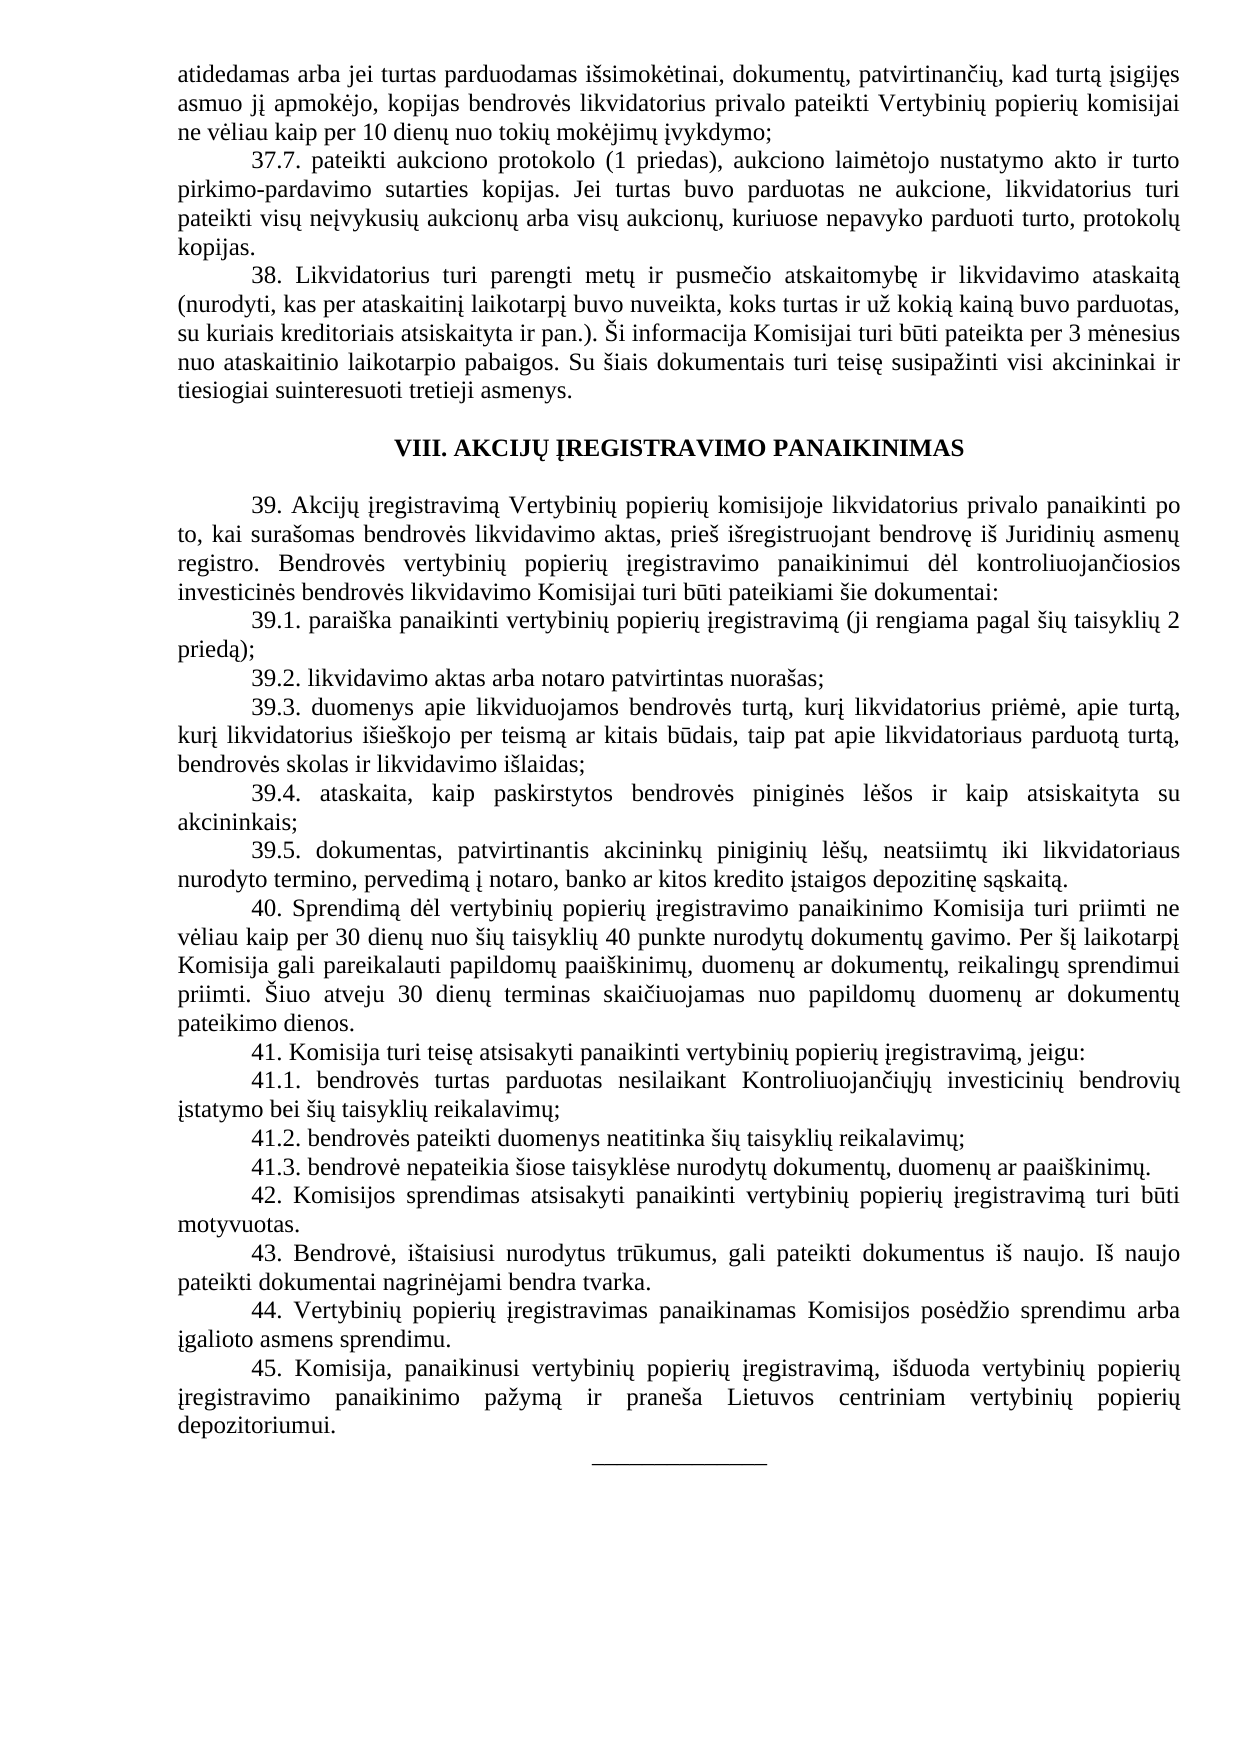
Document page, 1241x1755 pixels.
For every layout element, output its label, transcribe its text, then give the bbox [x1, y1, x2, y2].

text 42. Komisijos sprendimas atsisakyti panaikinti vertybinių popierių įregistravimą turi būti motyvuotas. [177, 1180, 1181, 1238]
text 41.2. bendrovės pateikti duomenys neatitinka šių taisyklių reikalavimų; [177, 1123, 1181, 1152]
text 39. Akcijų įregistravimą Vertybinių popierių komisijoje likvidatorius privalo panaikinti po to, kai surašomas bendrovės likvidavimo aktas, prieš išregistruojant bendrovę iš Juridinių asmenų registro. Bendrovės vertybinių popierių įregistravimo panaikinimui dėl kontroliuojančiosios investicinės bendrovės likvidavimo Komisijai turi būti pateikiami šie dokumentai: [177, 490, 1181, 605]
text 38. Likvidatorius turi parengti metų ir pusmečio atskaitomybę ir likvidavimo ataskaitą (nurodyti, kas per ataskaitinį laikotarpį buvo nuveikta, koks turtas ir už kokią kainą buvo parduotas, su kuriais kreditoriais atsiskaityta ir pan.). Ši informacija Komisijai turi būti pateikta per 3 mėnesius nuo ataskaitinio laikotarpio pabaigos. Su šiais dokumentais turi teisę susipažinti visi akcininkai ir tiesiogiai suinteresuoti tretieji asmenys. [177, 260, 1181, 404]
text VIII. AKCIJŲ ĮREGISTRAVIMO PANAIKINIMAS [177, 433, 1181, 462]
text 39.4. ataskaita, kaip paskirstytos bendrovės piniginės lėšos ir kaip atsiskaityta su akcininkais; [177, 778, 1181, 835]
text 44. Vertybinių popierių įregistravimas panaikinamas Komisijos posėdžio sprendimu arba įgalioto asmens sprendimu. [177, 1295, 1181, 1353]
text 39.5. dokumentas, patvirtinantis akcininkų piniginių lėšų, neatsiimtų iki likvidatoriaus nurodyto termino, pervedimą į notaro, banko ar kitos kredito įstaigos depozitinę sąskaitą. [177, 835, 1181, 893]
text 39.1. paraiška panaikinti vertybinių popierių įregistravimą (ji rengiama pagal šių taisyklių 2 priedą); [177, 605, 1181, 663]
text 40. Sprendimą dėl vertybinių popierių įregistravimo panaikinimo Komisija turi priimti ne vėliau kaip per 30 dienų nuo šių taisyklių 40 punkte nurodytų dokumentų gavimo. Per šį laikotarpį Komisija gali pareikalauti papildomų paaiškinimų, duomenų ar dokumentų, reikalingų sprendimui priimti. Šiuo atveju 30 dienų terminas skaičiuojamas nuo papildomų duomenų ar dokumentų pateikimo dienos. [177, 893, 1181, 1037]
text atidedamas arba jei turtas parduodamas išsimokėtinai, dokumentų, patvirtinančių, kad turtą įsigijęs asmuo jį apmokėjo, kopijas bendrovės likvidatorius privalo pateikti Vertybinių popierių komisijai ne vėliau kaip per 10 dienų nuo tokių mokėjimų įvykdymo; [177, 59, 1181, 145]
text 37.7. pateikti aukciono protokolo (1 priedas), aukciono laimėtojo nustatymo akto ir turto pirkimo-pardavimo sutarties kopijas. Jei turtas buvo parduotas ne aukcione, likvidatorius turi pateikti visų neįvykusių aukcionų arba visų aukcionų, kuriuose nepavyko parduoti turto, protokolų kopijas. [177, 145, 1181, 260]
text 45. Komisija, panaikinusi vertybinių popierių įregistravimą, išduoda vertybinių popierių įregistravimo panaikinimo pažymą ir praneša Lietuvos centriniam vertybinių popierių depozitoriumui. [177, 1353, 1181, 1439]
text ______________ [177, 1439, 1181, 1468]
text 43. Bendrovė, ištaisiusi nurodytus trūkumus, gali pateikti dokumentus iš naujo. Iš naujo pateikti dokumentai nagrinėjami bendra tvarka. [177, 1238, 1181, 1295]
text 41.1. bendrovės turtas parduotas nesilaikant Kontroliuojančiųjų investicinių bendrovių įstatymo bei šių taisyklių reikalavimų; [177, 1065, 1181, 1123]
text 39.3. duomenys apie likviduojamos bendrovės turtą, kurį likvidatorius priėmė, apie turtą, kurį likvidatorius išieškojo per teismą ar kitais būdais, taip pat apie likvidatoriaus parduotą turtą, bendrovės skolas ir likvidavimo išlaidas; [177, 692, 1181, 778]
text 41. Komisija turi teisę atsisakyti panaikinti vertybinių popierių įregistravimą, jeigu: [177, 1037, 1181, 1065]
text 39.2. likvidavimo aktas arba notaro patvirtintas nuorašas; [177, 663, 1181, 692]
text 41.3. bendrovė nepateikia šiose taisyklėse nurodytų dokumentų, duomenų ar paaiškinimų. [177, 1152, 1181, 1180]
